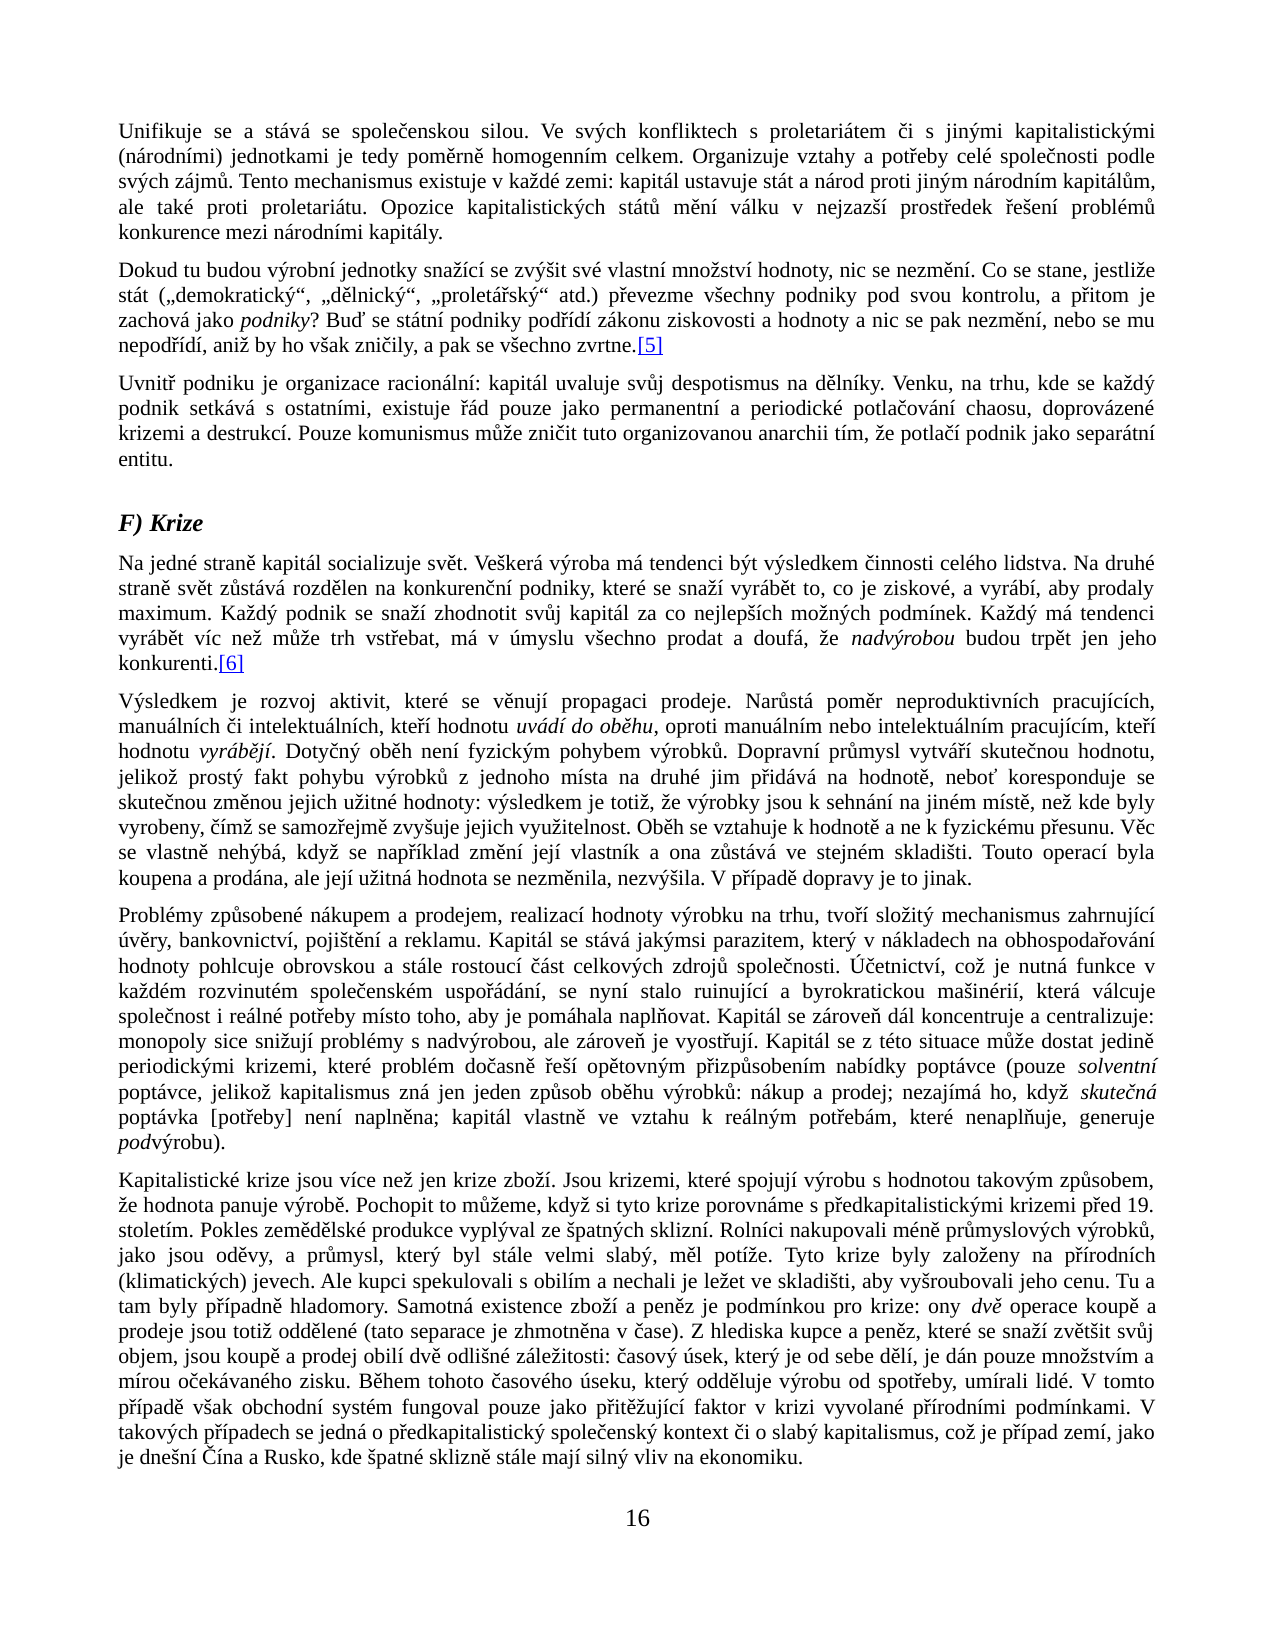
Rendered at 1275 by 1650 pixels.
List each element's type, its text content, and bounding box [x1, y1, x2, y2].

text Problémy způsobené nákupem a prodejem, realizací hodnoty výrobku na trhu, tvoří složitý mechanismus zahrnující úvěry, bankovnictví, pojištění a reklamu. Kapitál se stává jakýmsi parazitem, který v nákladech na obhospodařování hodnoty pohlcuje obrovskou a stále rostoucí část celkových zdrojů společnosti. Účetnictví, což je nutná funkce v každém rozvinutém společenském uspořádání, se nyní stalo ruinující a byrokratickou mašinérií, která válcuje společnost i reálné potřeby místo toho, aby je pomáhala naplňovat. Kapitál se zároveň dál koncentruje a centralizuje: monopoly sice snižují problémy s nadvýrobou, ale zároveň je vyostřují. Kapitál se z této situace může dostat jedině periodickými krizemi, které problém dočasně řeší opětovným přizpůsobením nabídky poptávce (pouze solventní poptávce, jelikož kapitalismus zná jen jeden způsob oběhu výrobků: nákup a prodej; nezajímá ho, když skutečná poptávka [potřeby] není naplněna; kapitál vlastně ve vztahu k reálným potřebám, které nenaplňuje, generuje podvýrobu). [118, 902, 1157, 1154]
subtitle F) Krize [118, 508, 1157, 537]
text Dokud tu budou výrobní jednotky snažící se zvýšit své vlastní množství hodnoty, nic se nezmění. Co se stane, jestliže stát („demokratický“, „dělnický“, „proletářský“ atd.) převezme všechny podniky pod svou kontrolu, a přitom je zachová jako podniky? Buď se státní podniky podřídí zákonu ziskovosti a hodnoty a nic se pak nezmění, nebo se mu nepodřídí, aniž by ho však zničily, a pak se všechno zvrtne.[5] [118, 257, 1157, 357]
text Výsledkem je rozvoj aktivit, které se věnují propagaci prodeje. Narůstá poměr neproduktivních pracujících, manuálních či intelektuálních, kteří hodnotu uvádí do oběhu, oproti manuálním nebo intelektuálním pracujícím, kteří hodnotu vyrábějí. Dotyčný oběh není fyzickým pohybem výrobků. Dopravní průmysl vytváří skutečnou hodnotu, jelikož prostý fakt pohybu výrobků z jednoho místa na druhé jim přidává na hodnotě, neboť koresponduje se skutečnou změnou jejich užitné hodnoty: výsledkem je totiž, že výrobky jsou k sehnání na jiném místě, než kde byly vyrobeny, čímž se samozřejmě zvyšuje jejich využitelnost. Oběh se vztahuje k hodnotě a ne k fyzickému přesunu. Věc se vlastně nehýbá, když se například změní její vlastník a ona zůstává ve stejném skladišti. Touto operací byla koupena a prodána, ale její užitná hodnota se nezměnila, nezvýšila. V případě dopravy je to jinak. [118, 688, 1157, 890]
text Na jedné straně kapitál socializuje svět. Veškerá výroba má tendenci být výsledkem činnosti celého lidstva. Na druhé straně svět zůstává rozdělen na konkurenční podniky, které se snaží vyrábět to, co je ziskové, a vyrábí, aby prodaly maximum. Každý podnik se snaží zhodnotit svůj kapitál za co nejlepších možných podmínek. Každý má tendenci vyrábět víc než může trh vstřebat, má v úmyslu všechno prodat a doufá, že nadvýrobou budou trpět jen jeho konkurenti.[6] [118, 549, 1157, 676]
text Unifikuje se a stává se společenskou silou. Ve svých konfliktech s proletariátem či s jinými kapitalistickými (národními) jednotkami je tedy poměrně homogenním celkem. Organizuje vztahy a potřeby celé společnosti podle svých zájmů. Tento mechanismus existuje v každé zemi: kapitál ustavuje stát a národ proti jiným národním kapitálům, ale také proti proletariátu. Opozice kapitalistických států mění válku v nejzazší prostředek řešení problémů konkurence mezi národními kapitály. [118, 118, 1157, 244]
text Uvnitř podniku je organizace racionální: kapitál uvaluje svůj despotismus na dělníky. Venku, na trhu, kde se každý podnik setkává s ostatními, existuje řád pouze jako permanentní a periodické potlačování chaosu, doprovázené krizemi a destrukcí. Pouze komunismus může zničit tuto organizovanou anarchii tím, že potlačí podnik jako separátní entitu. [118, 370, 1157, 471]
text Kapitalistické krize jsou více než jen krize zboží. Jsou krizemi, které spojují výrobu s hodnotou takovým způsobem, že hodnota panuje výrobě. Pochopit to můžeme, když si tyto krize porovnáme s předkapitalistickými krizemi před 19. stoletím. Pokles zemědělské produkce vyplýval ze špatných sklizní. Rolníci nakupovali méně průmyslových výrobků, jako jsou oděvy, a průmysl, který byl stále velmi slabý, měl potíže. Tyto krize byly založeny na přírodních (klimatických) jevech. Ale kupci spekulovali s obilím a nechali je ležet ve skladišti, aby vyšroubovali jeho cenu. Tu a tam byly případně hladomory. Samotná existence zboží a peněz je podmínkou pro krize: ony dvě operace koupě a prodeje jsou totiž oddělené (tato separace je zhmotněna v čase). Z hlediska kupce a peněz, které se snaží zvětšit svůj objem, jsou koupě a prodej obilí dvě odlišné záležitosti: časový úsek, který je od sebe dělí, je dán pouze množstvím a mírou očekávaného zisku. Během tohoto časového úseku, který odděluje výrobu od spotřeby, umírali lidé. V tomto případě však obchodní systém fungoval pouze jako přitěžující faktor v krizi vyvolané přírodními podmínkami. V takových případech se jedná o předkapitalistický společenský kontext či o slabý kapitalismus, což je případ zemí, jako je dnešní Čína a Rusko, kde špatné sklizně stále mají silný vliv na ekonomiku. [118, 1167, 1157, 1469]
